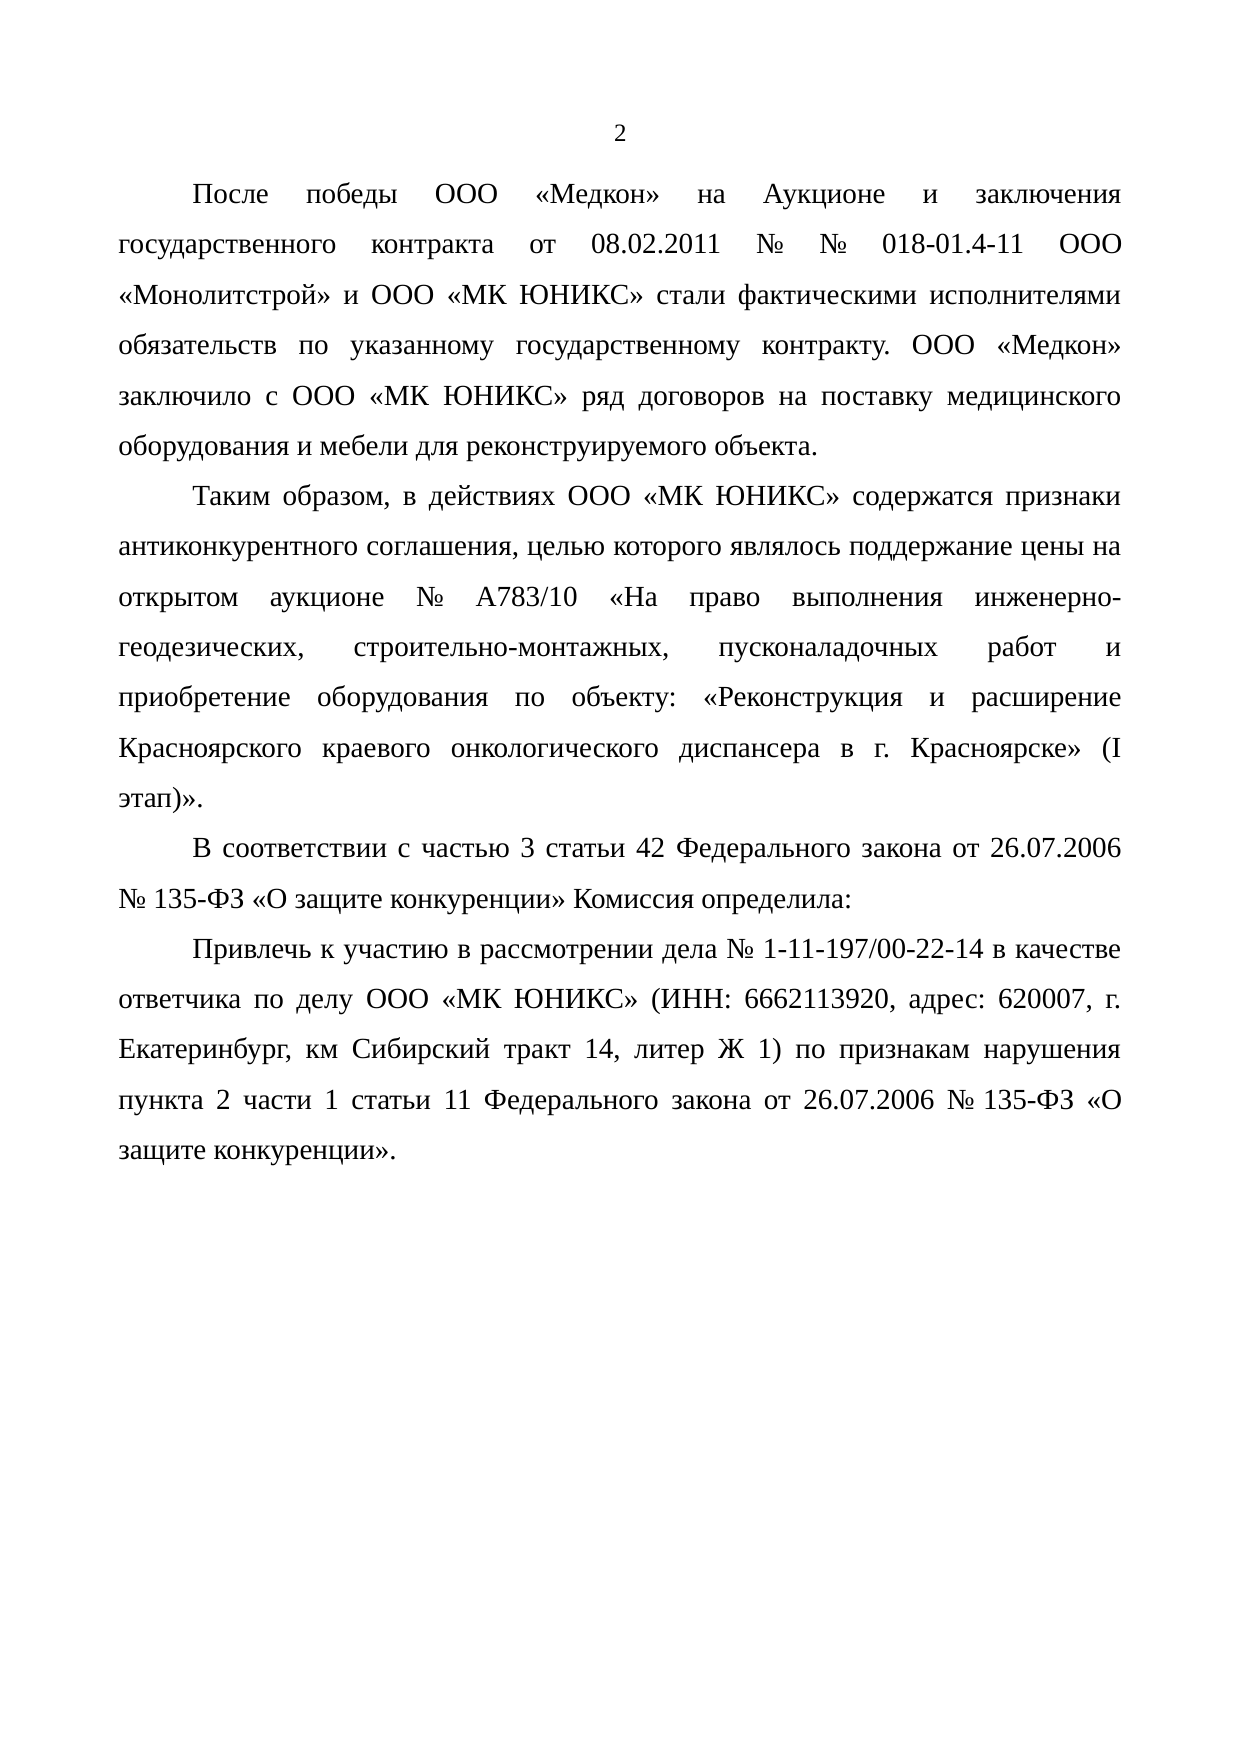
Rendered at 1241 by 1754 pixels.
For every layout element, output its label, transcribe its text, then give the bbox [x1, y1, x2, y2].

text Привлечь к участию в рассмотрении дела № 1-11-197/00-22-14 в качестве ответчика по делу ООО «МК ЮНИКС» (ИНН: 6662113920, адрес: 620007, г. Екатеринбург, км Сибирский тракт 14, литер Ж 1) по признакам нарушения пункта 2 части 1 статьи 11 Федерального закона от 26.07.2006 № 135-ФЗ «О защите конкуренции». [118, 931, 1122, 1166]
text После победы ООО «Медкон» на Аукционе и заключения государственного контракта от 08.02.2011 № № 018-01.4-11 ООО «Монолитстрой» и ООО «МК ЮНИКС» стали фактическими исполнителями обязательств по указанному государственному контракту. ООО «Медкон» заключило с ООО «МК ЮНИКС» ряд договоров на поставку медицинского оборудования и мебели для реконструируемого объекта. [118, 176, 1122, 461]
text Таким образом, в действиях ООО «МК ЮНИКС» содержатся признаки антиконкурентного соглашения, целью которого являлось поддержание цены на открытом аукционе № А783/10 «На право выполнения инженерно-геодезических, строительно-монтажных, пусконаладочных работ и приобретение оборудования по объекту: «Реконструкция и расширение Красноярского краевого онкологического диспансера в г. Красноярске» (I этап)». [118, 478, 1122, 814]
text В соответствии с частью 3 статьи 42 Федерального закона от 26.07.2006 № 135-ФЗ «О защите конкуренции» Комиссия определила: [118, 830, 1122, 914]
